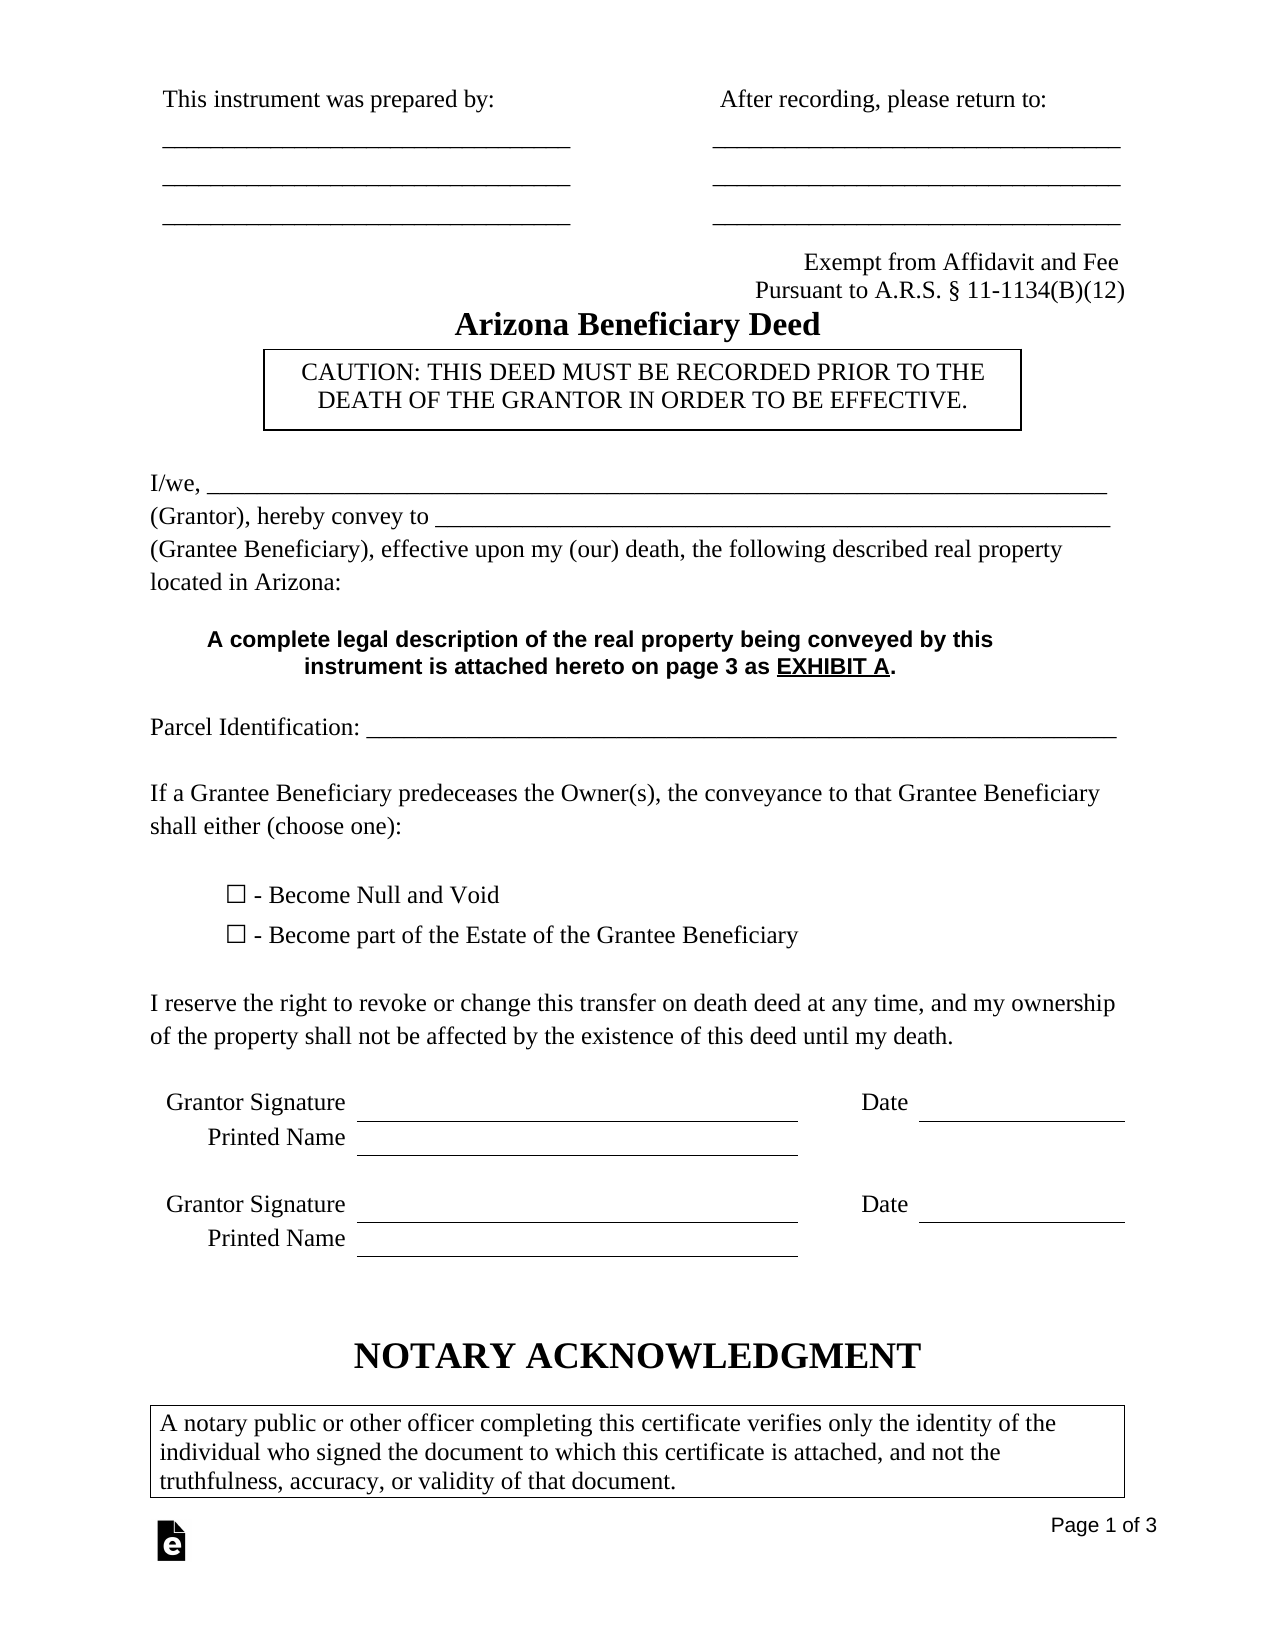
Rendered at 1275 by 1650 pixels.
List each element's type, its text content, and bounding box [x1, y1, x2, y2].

text [265, 350, 1020, 429]
text This instrument was prepared by: After recording, please return to: [162, 84, 1125, 113]
table_cell [798, 1121, 919, 1154]
table_cell [798, 1222, 919, 1256]
text __________________________________ __________________________________ [162, 122, 1125, 151]
text __________________________________ __________________________________ [162, 161, 1125, 189]
table_header [357, 1088, 797, 1121]
text ☐ - Become Null and Void [225, 877, 1125, 911]
text CAUTION: THIS DEED MUST BE RECORDED PRIOR TO THE DEATH OF THE GRANTOR IN ORDER TO BE EFFECTIVE. [301, 357, 1020, 414]
table_header [357, 1189, 797, 1222]
table_cell [919, 1122, 1125, 1154]
table_header [919, 1189, 1125, 1222]
table_header [919, 1088, 1125, 1121]
table_cell Printed Name [151, 1222, 357, 1256]
table_header Grantor Signature [151, 1189, 357, 1222]
text Arizona Beneficiary Deed [150, 304, 1125, 342]
text ☐ - Become part of the Estate of the Grantee Beneficiary [225, 916, 1125, 950]
table_header Grantor Signature [151, 1088, 357, 1121]
table_header Date [798, 1088, 919, 1121]
text A complete legal description of the real property being conveyed by this instrument is attached hereto on page 3 as EXHIBIT A. [150, 626, 1050, 679]
text I/we, ________________________________________________________________________ (Grantor), hereby convey to ______________________________________________________ (Grantee Beneficiary), effective upon my (our) death, the following described real property located in Arizona: [150, 468, 1125, 596]
table_cell [919, 1223, 1125, 1256]
text NOTARY ACKNOWLEDGMENT [150, 1333, 1125, 1377]
table_header Date [798, 1189, 919, 1222]
text I reserve the right to revoke or change this transfer on death deed at any time, and my ownership of the property shall not be affected by the existence of this deed until my death. [150, 988, 1125, 1050]
table_cell [357, 1122, 797, 1154]
text A notary public or other officer completing this certificate verifies only the identity of the individual who signed the document to which this certificate is attached, and not the truthfulness, accuracy, or validity of that document. [151, 1406, 1124, 1497]
text If a Grantee Beneficiary predeceases the Owner(s), the conveyance to that Grantee Beneficiary shall either (choose one): [150, 778, 1125, 840]
text Pursuant to A.R.S. § 11-1134(B)(12) [150, 275, 1125, 304]
table_cell Printed Name [151, 1121, 357, 1154]
text __________________________________ __________________________________ [162, 199, 1125, 227]
table_cell [357, 1223, 797, 1256]
text Exempt from Affidavit and Fee [150, 247, 1125, 275]
text Parcel Identification: ____________________________________________________________ [150, 712, 1125, 741]
